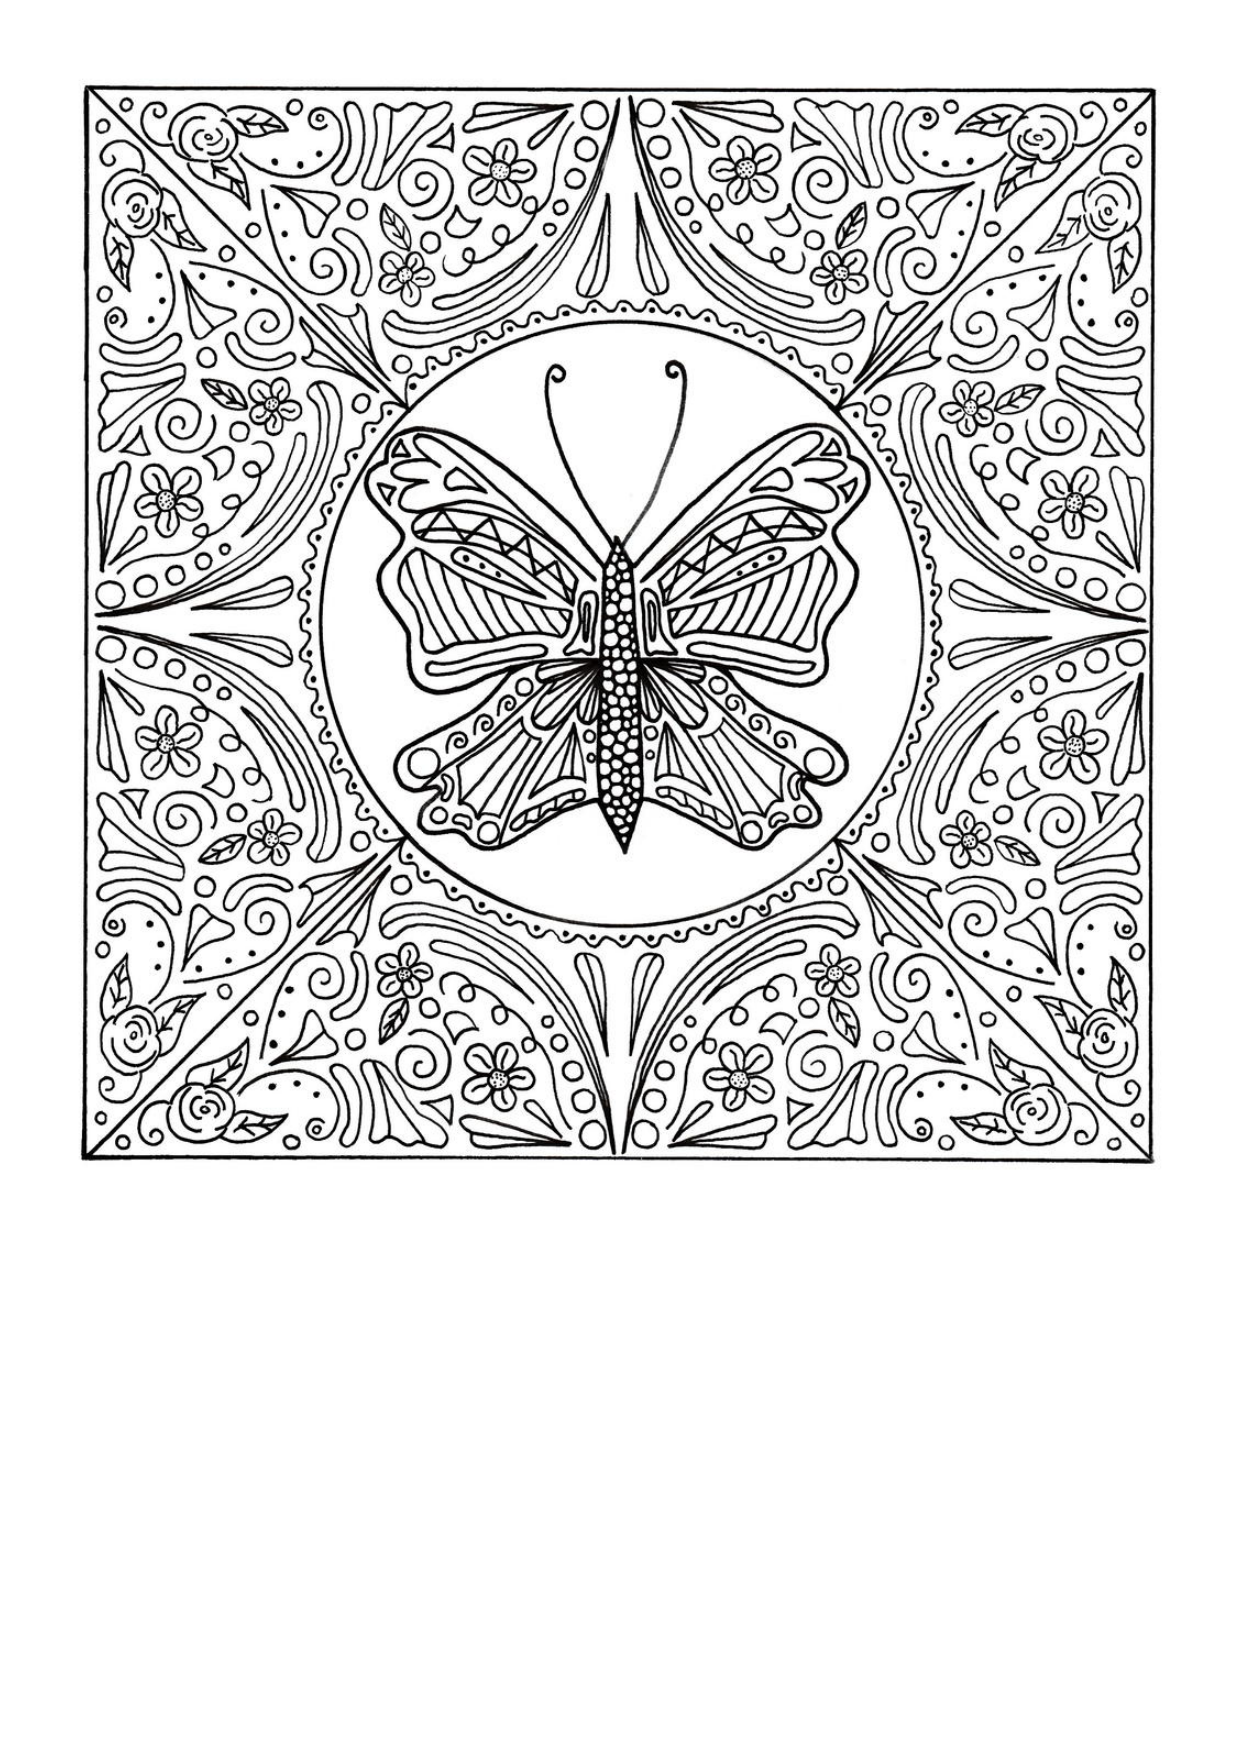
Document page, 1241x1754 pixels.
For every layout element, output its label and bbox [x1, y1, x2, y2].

picture [70, 70, 1170, 1175]
